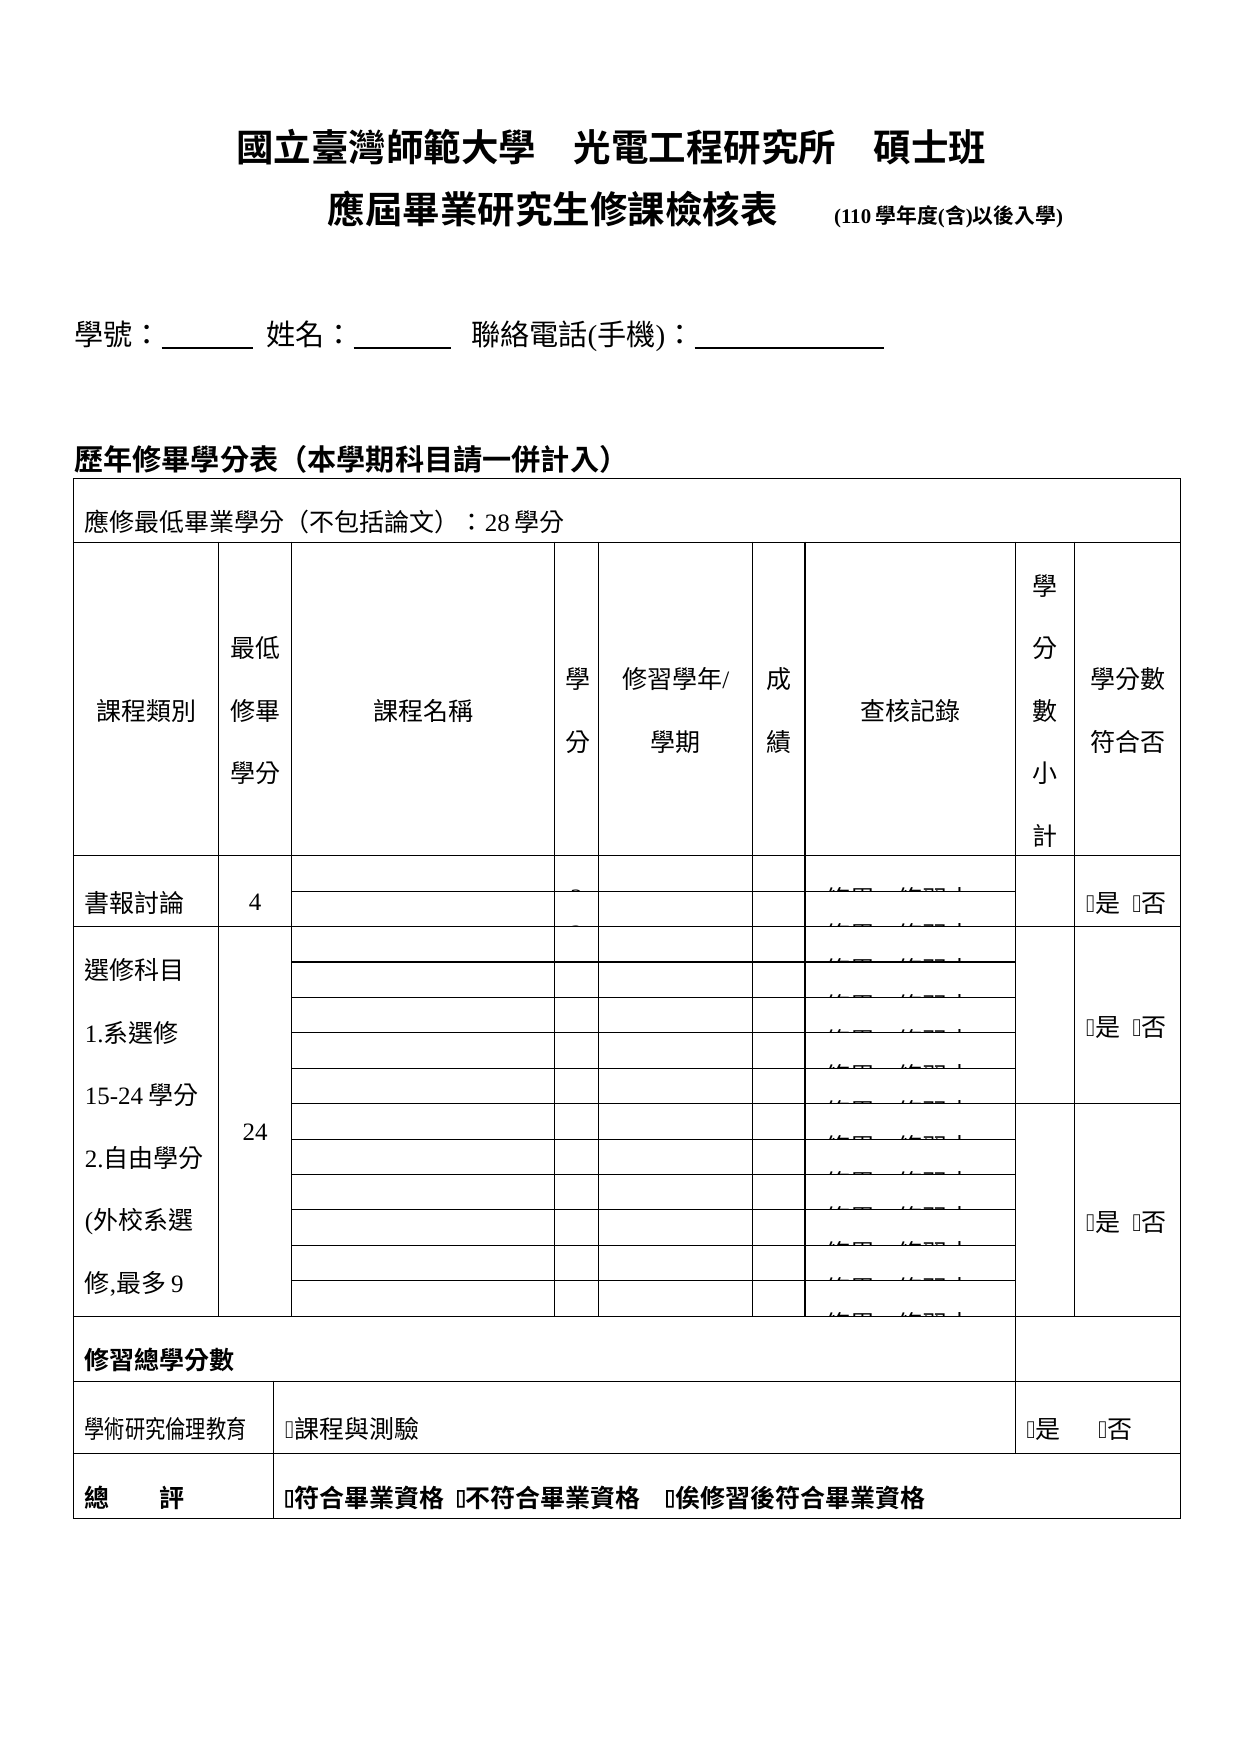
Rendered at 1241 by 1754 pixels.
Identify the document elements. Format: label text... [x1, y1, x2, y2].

table_cell [753, 1210, 804, 1245]
table_cell [1016, 856, 1074, 926]
table_cell [555, 1069, 598, 1103]
table_cell 查核記錄 [806, 543, 1015, 855]
table_cell [555, 1246, 598, 1280]
table_cell 修畢 修習中 [806, 1033, 1015, 1068]
table_cell [753, 1281, 804, 1316]
table_cell [599, 927, 752, 961]
table_cell 總評 [74, 1454, 273, 1517]
table_cell [599, 856, 752, 891]
table_cell [292, 963, 554, 997]
table_cell [1016, 1317, 1180, 1381]
table_cell 課程與測驗 [274, 1382, 1015, 1453]
table_cell 修畢 修習中 [806, 1246, 1015, 1280]
table_cell [555, 1033, 598, 1068]
table_cell [555, 998, 598, 1032]
table_cell [753, 1175, 804, 1209]
table_cell [292, 1175, 554, 1209]
table_cell [555, 1281, 598, 1316]
table_cell [1016, 1104, 1074, 1316]
table_cell 修畢 修習中 [806, 1140, 1015, 1174]
table_cell 修畢 修習中 [806, 892, 1015, 926]
table_cell [753, 1246, 804, 1280]
table_cell [599, 1281, 752, 1316]
table_cell [555, 1140, 598, 1174]
table_cell 修畢 修習中 [806, 998, 1015, 1032]
table_cell 是 否 [1075, 1104, 1180, 1316]
table_cell 2 [555, 856, 598, 891]
table_cell 是 否 [1075, 927, 1180, 1103]
table_cell 成績 [753, 543, 804, 855]
text 學號： 姓名： 聯絡電話(手機)： [74, 291, 1167, 353]
table_cell [555, 1175, 598, 1209]
table_header 應修最低畢業學分（不包括論文）：28學分 [74, 479, 1180, 542]
table_cell [292, 892, 554, 926]
text 國立臺灣師範大學 光電工程研究所 碩士班 [74, 103, 1167, 166]
table_cell [292, 998, 554, 1032]
table_cell [599, 1104, 752, 1138]
table_cell [292, 1281, 554, 1316]
table_cell [599, 892, 752, 926]
table_cell [555, 963, 598, 997]
table_cell [292, 1069, 554, 1103]
table_cell [292, 1246, 554, 1280]
table_cell [292, 1210, 554, 1245]
table_cell [753, 963, 804, 997]
table_cell [753, 892, 804, 926]
table_cell 修畢 修習中 [806, 927, 1015, 961]
table_cell 修畢 修習中 [806, 856, 1015, 891]
table_cell 書報討論 [74, 856, 218, 926]
table_cell [753, 1033, 804, 1068]
table_cell 學分數小計 [1016, 543, 1074, 855]
table_cell [599, 963, 752, 997]
table_cell 4 [219, 856, 291, 926]
table_cell 是 否 [1016, 1382, 1180, 1453]
table_cell [292, 1033, 554, 1068]
table_cell 是 否 [1075, 856, 1180, 926]
table_cell [555, 1104, 598, 1138]
table_cell 最低修畢學分 [219, 543, 291, 855]
table_cell [292, 927, 554, 961]
table_cell 修畢 修習中 [806, 963, 1015, 997]
table_cell [599, 998, 752, 1032]
table_cell [599, 1175, 752, 1209]
table_cell 修習學年/學期 [599, 543, 752, 855]
table_cell 修畢 修習中 [806, 1104, 1015, 1138]
table_cell [1016, 927, 1074, 1103]
table_cell 24 [219, 927, 291, 1316]
table_cell 學術研究倫理教育 [74, 1382, 273, 1453]
table_cell 修畢 修習中 [806, 1210, 1015, 1245]
table_cell [599, 1210, 752, 1245]
table_cell 符合畢業資格 不符合畢業資格 俟修習後符合畢業資格 [274, 1454, 1180, 1517]
table_cell [753, 1104, 804, 1138]
text 應屆畢業研究生修課檢核表 (110學年度(含)以後入學) [74, 166, 1167, 228]
table_cell [753, 856, 804, 891]
table_cell 學分數 符合否 [1075, 543, 1180, 855]
table_cell 2 [555, 892, 598, 926]
table_cell [292, 1140, 554, 1174]
table_cell [753, 998, 804, 1032]
table_cell [753, 1069, 804, 1103]
table_cell [599, 1140, 752, 1174]
table_cell 修畢 修習中 [806, 1069, 1015, 1103]
table_cell 修習總學分數 [74, 1317, 1015, 1381]
table_cell [753, 927, 804, 961]
table_cell [753, 1140, 804, 1174]
text 歷年修畢學分表（本學期科目請一併計入） [74, 416, 1167, 478]
table_cell [599, 1069, 752, 1103]
table_cell [555, 1210, 598, 1245]
table_cell [599, 1033, 752, 1068]
table_cell 修畢 修習中 [806, 1175, 1015, 1209]
table_cell [555, 927, 598, 961]
table_cell [292, 856, 554, 891]
table_cell 學分 [555, 543, 598, 855]
table_cell 課程類別 [74, 543, 218, 855]
table_cell 課程名稱 [292, 543, 554, 855]
table_cell [292, 1104, 554, 1138]
table_cell 修畢 修習中 [806, 1281, 1015, 1316]
table_cell 選修科目 1.系選修15-24學分 2.自由學分(外校系選修,最多9 學分) [74, 927, 218, 1316]
table_cell [599, 1246, 752, 1280]
